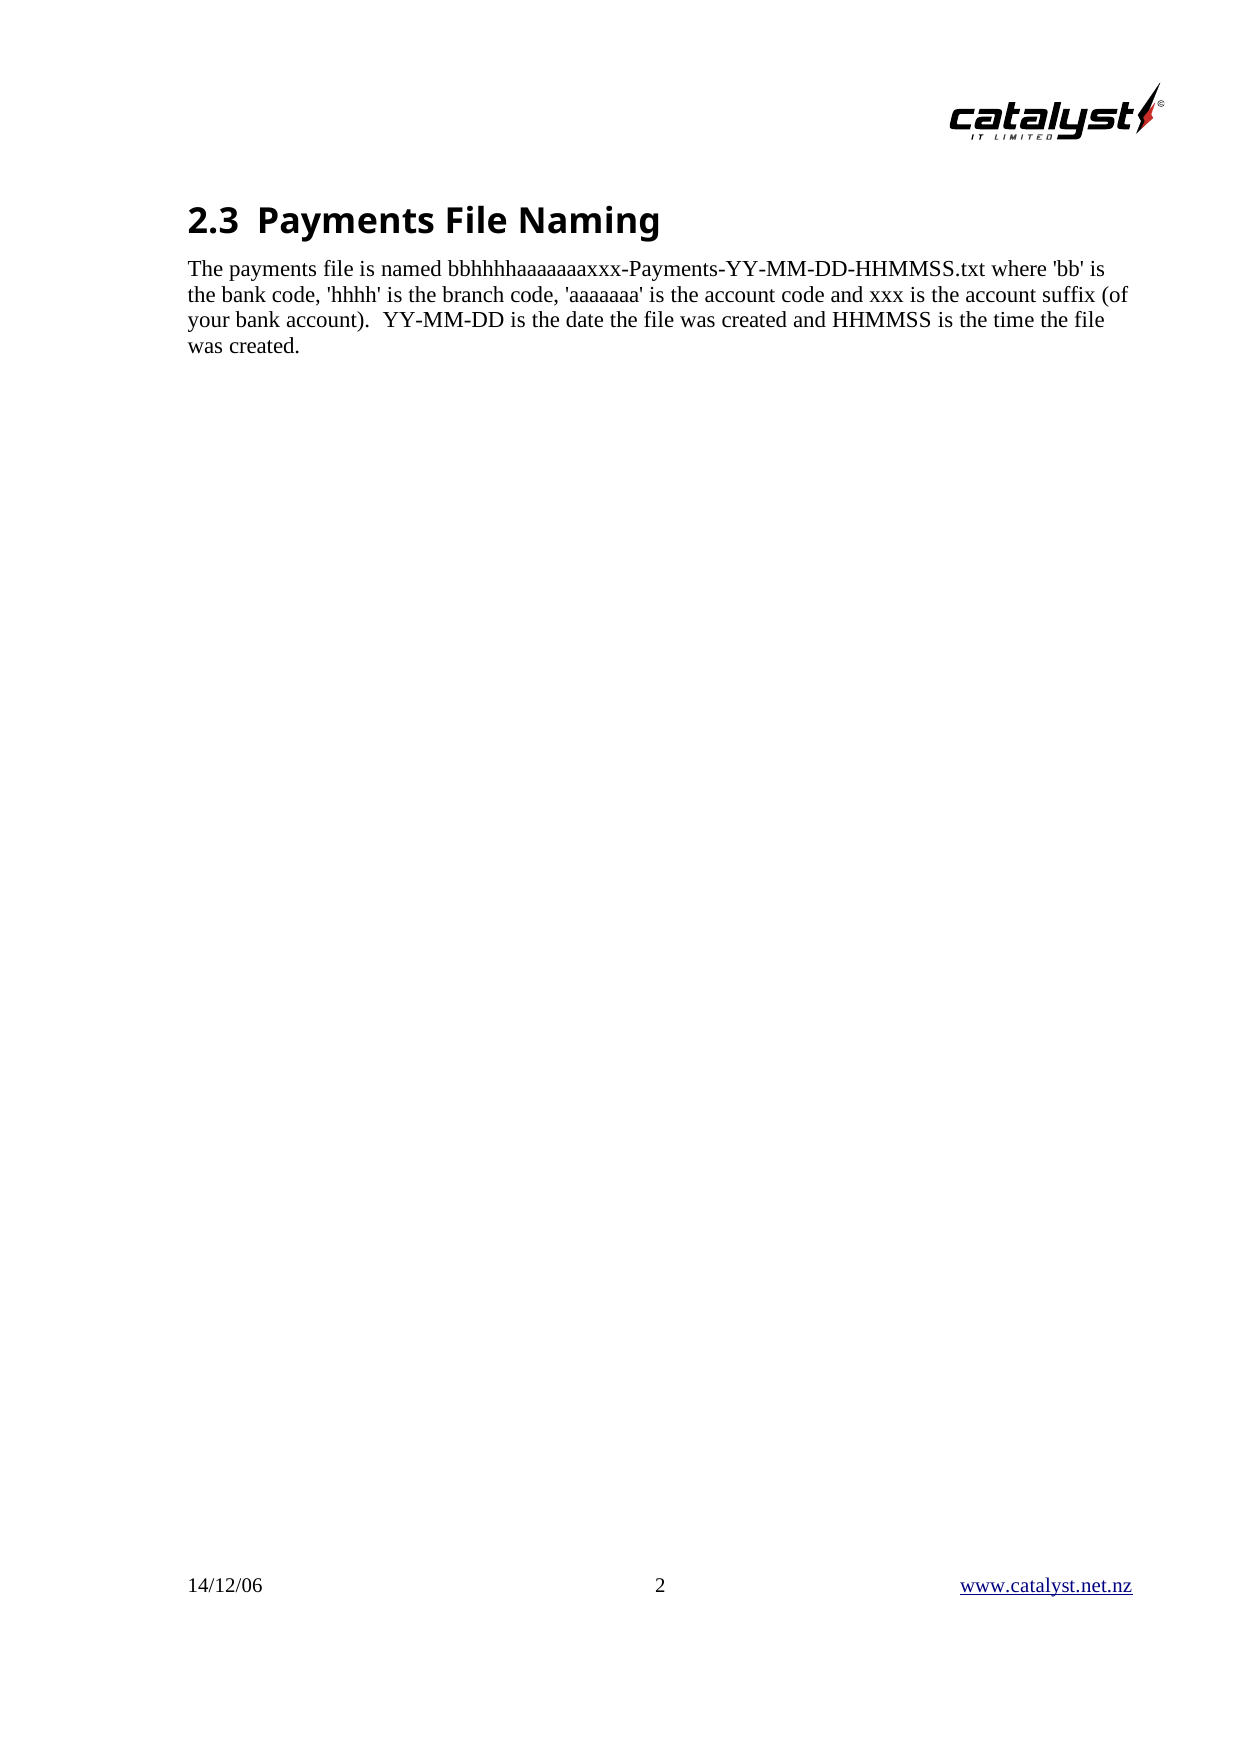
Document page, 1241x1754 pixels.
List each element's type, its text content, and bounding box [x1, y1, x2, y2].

subtitle Payments File Naming [187, 195, 1137, 244]
text The payments file is named bbhhhhaaaaaaaxxx-Payments-YY-MM-DD-HHMMSS.txt where 'bb' is the bank code, 'hhhh' is the branch code, 'aaaaaaa' is the account code and xxx is the account suffix (of your bank account). YY-MM-DD is the date the file was created and HHMMSS is the time the file was created. [187, 256, 1137, 358]
